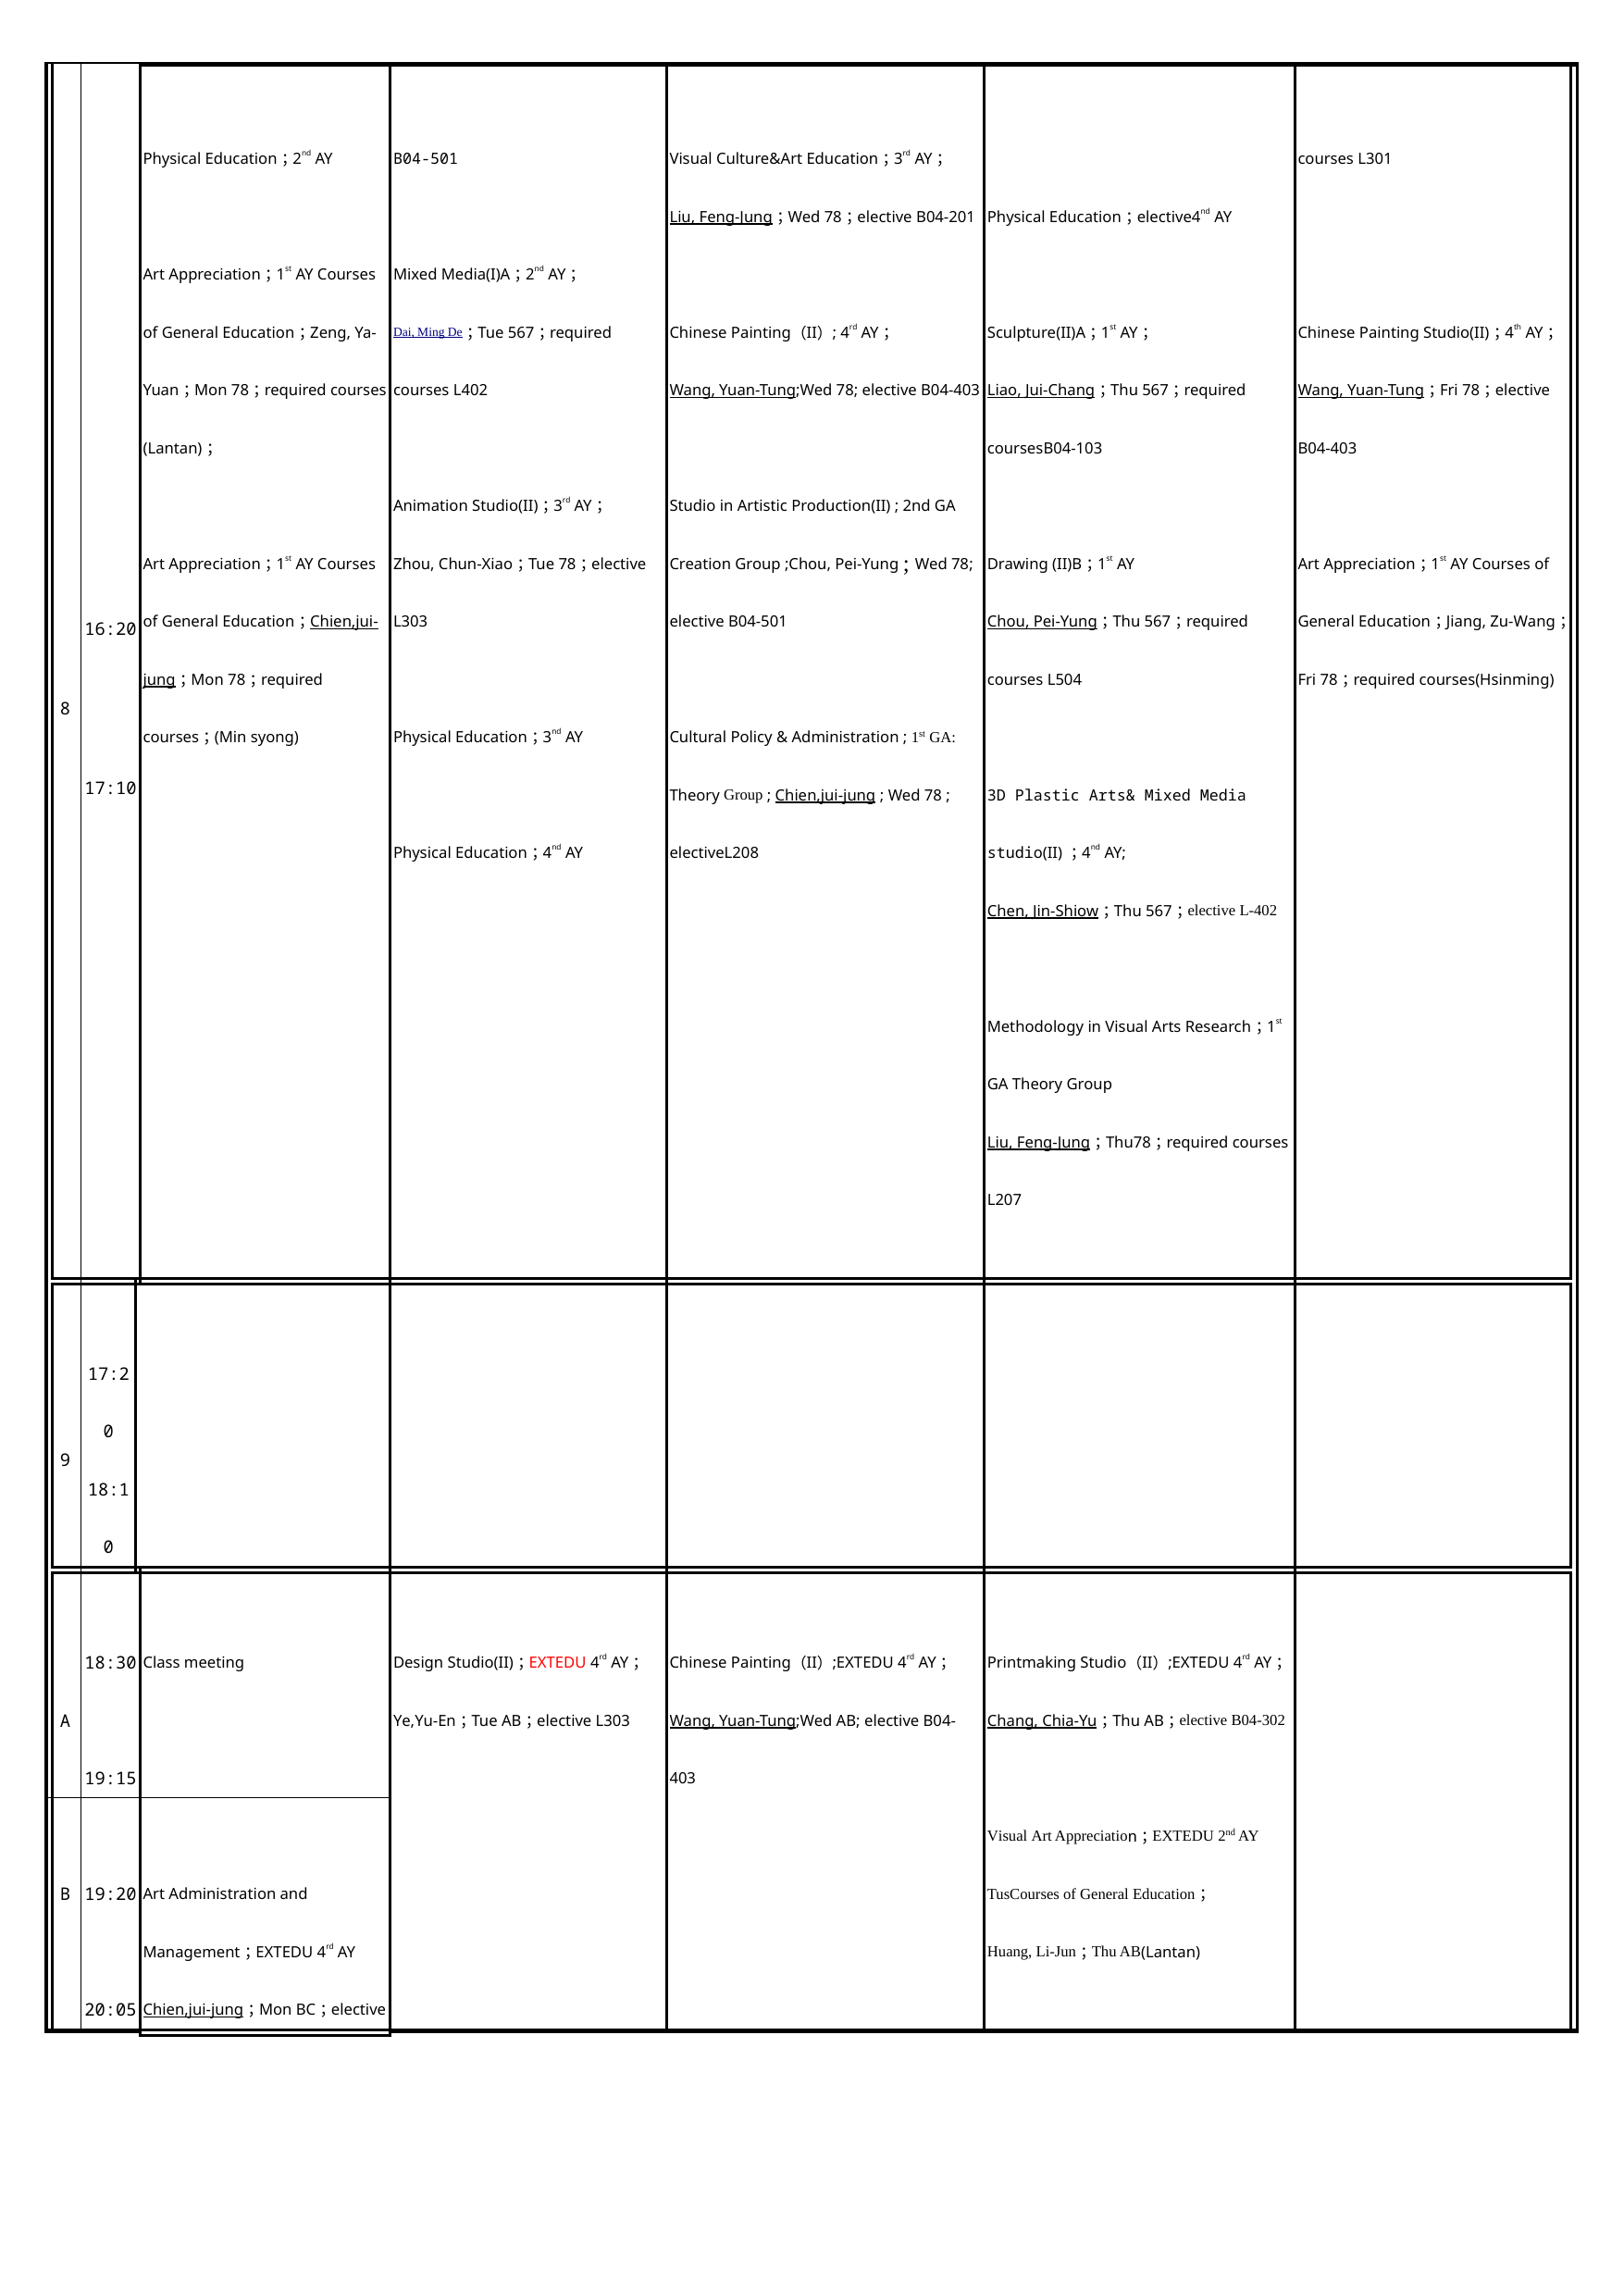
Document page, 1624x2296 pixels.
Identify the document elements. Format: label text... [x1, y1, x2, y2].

table_cell Courses of General Education；2st AY Physical Education；elective3nd AY Physical Education；elective4nd AY Sculpture(II)A；1st AY； Liao, Jui-Chang；Thu 567；required coursesB04-103 Drawing (II)B；1st AY Chou, Pei-Yung；Thu 567；required courses L504 3D Plastic Arts& Mixed Media studio(II) ；4nd AY; Chen, Jin-Shiow；Thu 567；elective L-402 Methodology in Visual Arts Research；1st GA Theory Group Liu, Feng-Jung；Thu78；required courses L207 [986, 67, 1294, 1276]
table_cell Chinese Painting（II）;EXTEDU 4rd AY； Wang, Yuan-Tung;Wed AB; elective B04-403 [668, 1574, 983, 2029]
table_cell 9 [49, 1277, 81, 1566]
table_cell 8 [54, 64, 81, 1276]
table_cell [137, 1285, 389, 1566]
table_cell 17:20 18:10 [81, 1285, 134, 1566]
table_cell Printmaking Studio（II）;EXTEDU 4rd AY； Chang, Chia-Yu；Thu AB；elective B04-302 Visual Art Appreciation；EXTEDU 2nd AY TusCourses of General Education； Huang, Li-Jun；Thu AB(Lantan) [986, 1574, 1294, 2029]
table_cell B [54, 1798, 81, 2029]
table_cell [391, 1285, 665, 1566]
table_cell Oil Painting (I)B；2nd AY； Chou, Pei-Yung；Tue 567；required courses B04-501 Mixed Media(I)A；2nd AY； Dai, Ming De；Tue 567；required courses L402 Animation Studio(II)；3rd AY； Zhou, Chun-Xiao；Tue 78；elective L303 Physical Education；3nd AY Physical Education；4nd AY [391, 67, 665, 1276]
table_cell A [49, 1566, 81, 1797]
table_cell [668, 1285, 983, 1566]
table_cell 16:20 17:10 [81, 64, 139, 1276]
table_cell Design Studio(II)；EXTEDU 4rd AY； Ye,Yu-En；Tue AB；elective L303 [391, 1574, 665, 2029]
table_cell Courses of General Education；1st AY Physical Education；2nd AY Art Appreciation；1st AY Courses of General Education；Zeng, Ya-Yuan；Mon 78；required courses (Lantan)； Art Appreciation；1st AY Courses of General Education；Chien,jui-jung；Mon 78；required courses；(Min syong) [142, 67, 389, 1276]
table_cell Art Administration and Management；EXTEDU 4rd AY Chien,jui-jung；Mon BC；elective B04-201 [142, 1798, 389, 2029]
table_cell [1296, 1285, 1569, 1566]
table_cell [986, 1285, 1294, 1566]
table_cell Computer Multi-media Atrs(I)A；1st AY； Hu, Hui-Jiun；Fri 567；required courses L301 Chinese Painting Studio(II)；4th AY； Wang, Yuan-Tung；Fri 78；elective B04-403 Art Appreciation；1st AY Courses of General Education；Jiang, Zu-Wang；Fri 78；required courses(Hsinming) [1296, 67, 1569, 1276]
table_cell 18:30 19:15 [81, 1574, 139, 1797]
table_cell [1296, 1566, 1574, 2029]
table_cell 19:20 20:05 [81, 1798, 139, 2029]
table_cell Homepage Design and Application ；2 AY； Hu, Hui-Jiun；Wed78；elective L-301 Visual Culture&Art Education；3rd AY； Liu, Feng-Jung；Wed 78；elective B04-201 Chinese Painting（II）; 4rd AY； Wang, Yuan-Tung;Wed 78; elective B04-403 Studio in Artistic Production(II) ; 2nd GA Creation Group ;Chou, Pei-Yung ; Wed 78; elective B04-501 Cultural Policy & Administration ; 1st GA: Theory Group ; Chien,jui-jung ; Wed 78 ; electiveL208 [668, 67, 983, 1276]
table_cell [1296, 1277, 1574, 1566]
table_cell [1296, 1574, 1569, 2029]
table_cell Class meeting [142, 1574, 389, 1797]
